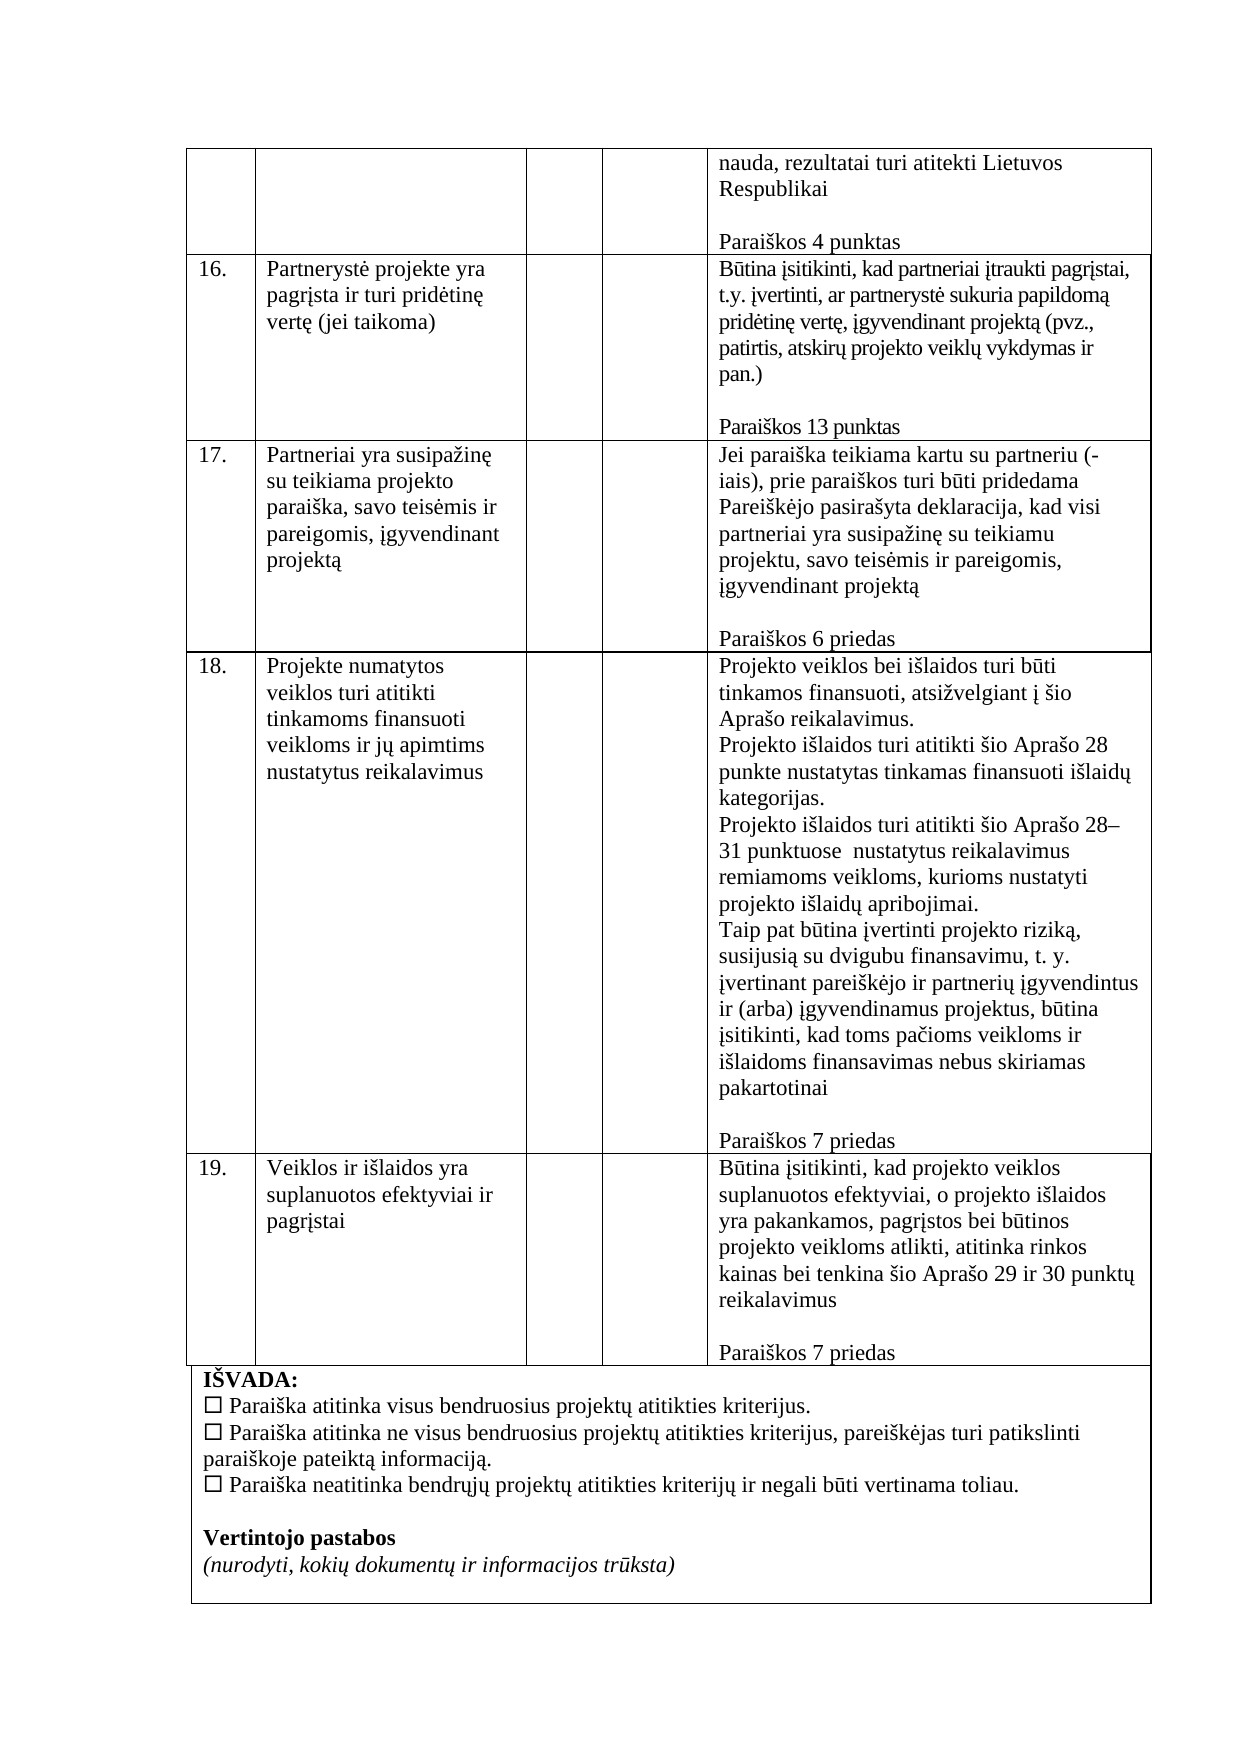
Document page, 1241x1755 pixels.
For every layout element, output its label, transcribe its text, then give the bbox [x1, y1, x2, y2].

table_cell Jei paraiška teikiama kartu su partneriu (-iais), prie paraiškos turi būti pridedama Pareiškėjo pasirašyta deklaracija, kad visi partneriai yra susipažinę su teikiamu projektu, savo teisėmis ir pareigomis, įgyvendinant projektą Paraiškos 6 priedas [708, 441, 1150, 651]
table_cell Partnerystė projekte yra pagrįsta ir turi pridėtinę vertę (jei taikoma) [256, 255, 526, 439]
table_cell [187, 149, 255, 254]
table_cell [603, 1154, 707, 1365]
table_cell [187, 1366, 191, 1603]
table_cell [603, 149, 707, 254]
table_cell Būtina įsitikinti, kad partneriai įtraukti pagrįstai, t.y. įvertinti, ar partnerystė sukuria papildomą pridėtinę vertę, įgyvendinant projektą (pvz., patirtis, atskirų projekto veiklų vykdymas ir pan.) Paraiškos 13 punktas [708, 255, 1150, 439]
table_cell 16. [187, 255, 255, 439]
table_cell [527, 1154, 602, 1365]
table_cell Projekte numatytos veiklos turi atitikti tinkamoms finansuoti veikloms ir jų apimtims nustatytus reikalavimus [256, 653, 526, 1153]
table_cell [603, 255, 707, 439]
table_cell [527, 255, 602, 439]
table_cell [603, 653, 707, 1153]
table_cell nauda, rezultatai turi atitekti Lietuvos Respublikai Paraiškos 4 punktas [708, 149, 1151, 254]
table_cell Būtina įsitikinti, kad projekto veiklos suplanuotos efektyviai, o projekto išlaidos yra pakankamos, pagrįstos bei būtinos projekto veikloms atlikti, atitinka rinkos kainas bei tenkina šio Aprašo 29 ir 30 punktų reikalavimus Paraiškos 7 priedas [708, 1154, 1150, 1365]
table_cell [527, 441, 602, 651]
table_cell [527, 149, 602, 254]
table_cell Projekto veiklos bei išlaidos turi būti tinkamos finansuoti, atsižvelgiant į šio Aprašo reikalavimus. Projekto išlaidos turi atitikti šio Aprašo 28 punkte nustatytas tinkamas finansuoti išlaidų kategorijas. Projekto išlaidos turi atitikti šio Aprašo 28–31 punktuose nustatytus reikalavimus remiamoms veikloms, kurioms nustatyti projekto išlaidų apribojimai. Taip pat būtina įvertinti projekto riziką, susijusią su dvigubu finansavimu, t. y. įvertinant pareiškėjo ir partnerių įgyvendintus ir (arba) įgyvendinamus projektus, būtina įsitikinti, kad toms pačioms veikloms ir išlaidoms finansavimas nebus skiriamas pakartotinai Paraiškos 7 priedas [708, 653, 1151, 1153]
table_cell Partneriai yra susipažinę su teikiama projekto paraiška, savo teisėmis ir pareigomis, įgyvendinant projektą [256, 441, 526, 651]
table_cell [527, 653, 602, 1153]
table_cell [256, 149, 526, 254]
table_cell [603, 441, 707, 651]
table_cell 18. [187, 653, 255, 1153]
table_cell 19. [187, 1154, 255, 1365]
table_cell 17. [187, 441, 255, 651]
table_cell Veiklos ir išlaidos yra suplanuotos efektyviai ir pagrįstai [256, 1154, 526, 1365]
table_cell IŠVADA: [] Paraiška atitinka visus bendruosius projektų atitikties kriterijus. [] Paraiška atitinka ne visus bendruosius projektų atitikties kriterijus, pareiškėjas turi patikslinti paraiškoje pateiktą informaciją. [] Paraiška neatitinka bendrųjų projektų atitikties kriterijų ir negali būti vertinama toliau. Vertintojo pastabos (nurodyti, kokių dokumentų ir informacijos trūksta) __________________ ______________ ____________________ (vertintojo pareigos) (parašas) (vardas ir pavardė) __________________ (data) IŠVADA PO PATIKSLINIMO (JEI TAIKOMA): [] Paraiška neatitinka bendrųjų projektų atitikties kriterijų ir negali būti vertinama toliau. [] Paraiška po patikslinimo atitinka visus bendruosius projektų atitikties kriterijus ir gali būti vertinama toliau. [192, 1366, 1150, 1603]
